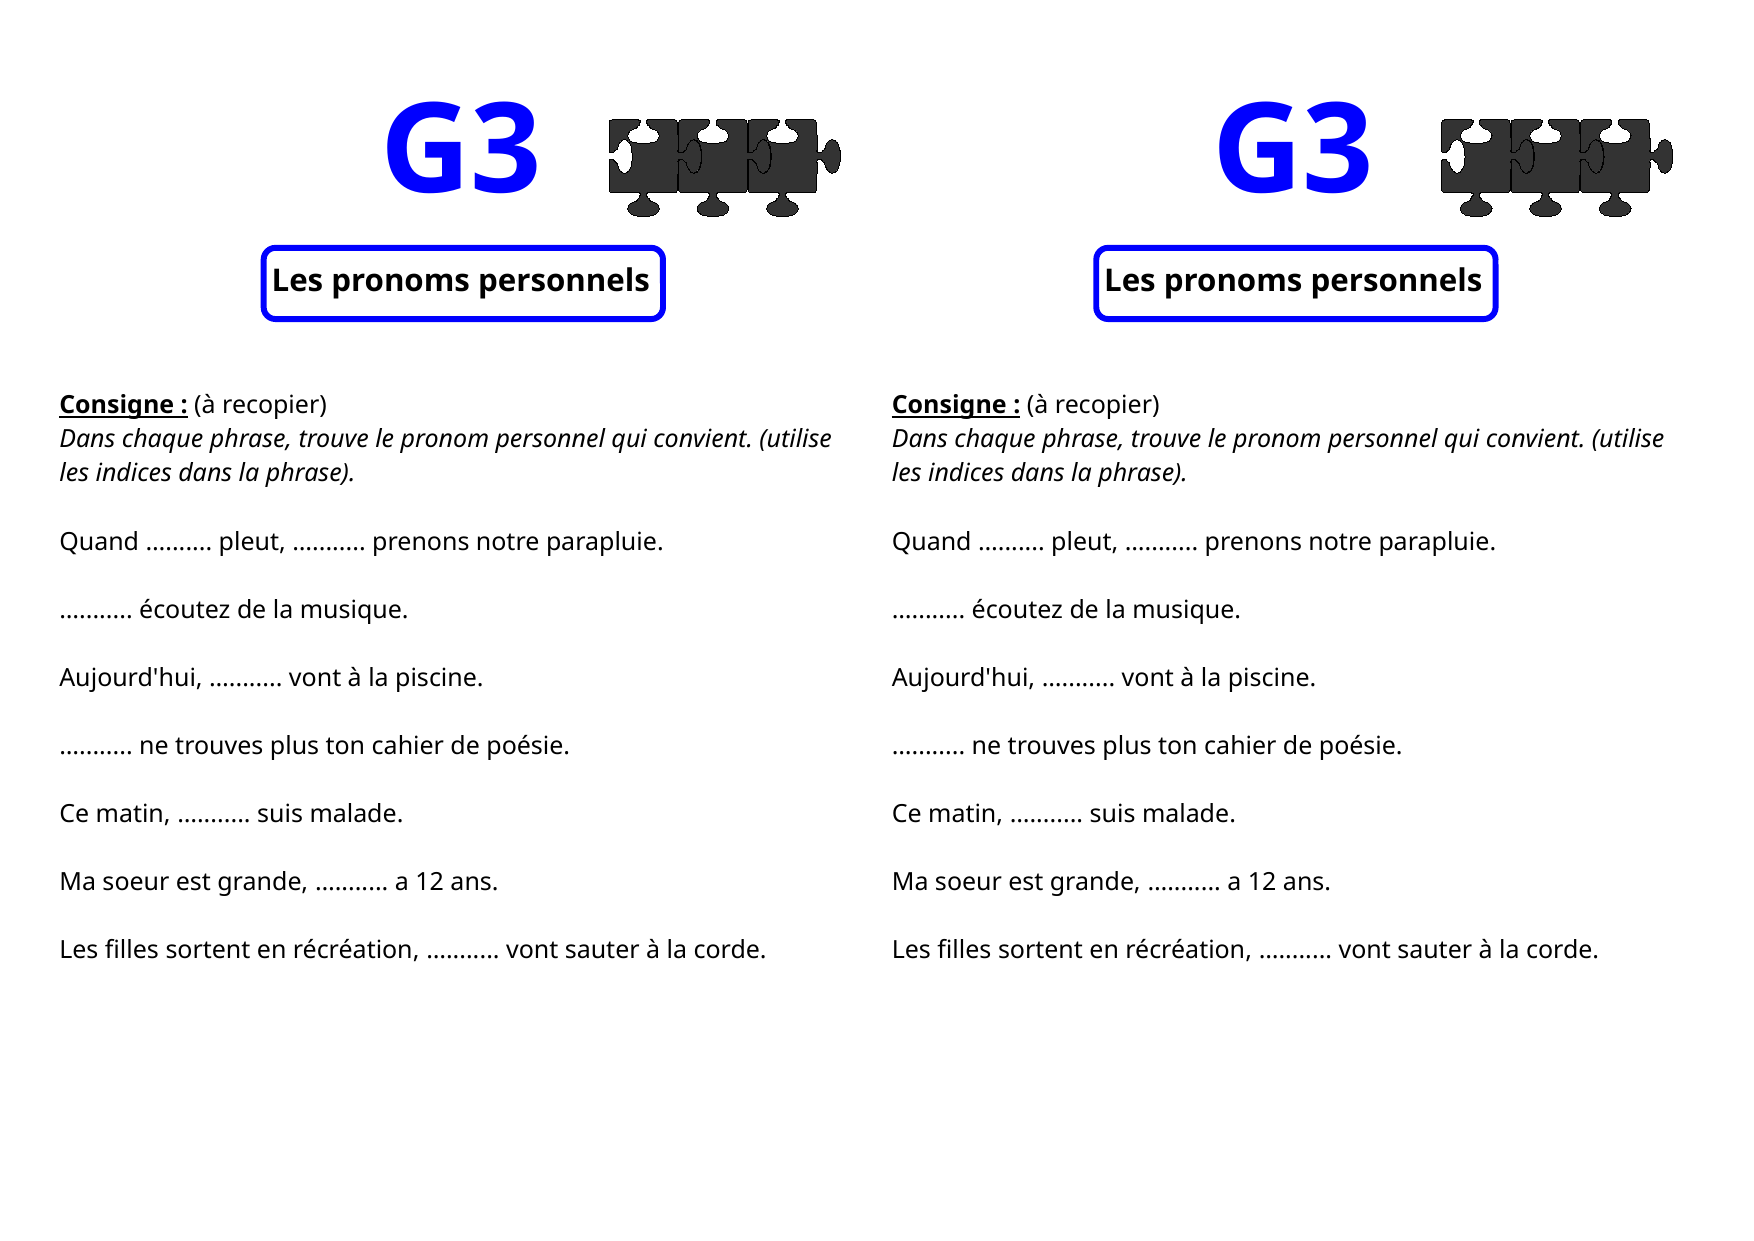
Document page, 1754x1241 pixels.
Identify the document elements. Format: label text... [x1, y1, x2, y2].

text [59, 258, 260, 301]
text Quand …....... pleut, …........ prenons notre parapluie. [892, 523, 1695, 557]
text Ce matin, …........ suis malade. [59, 762, 862, 830]
text …........ écoutez de la musique. [59, 557, 862, 625]
text Aujourd'hui, …........ vont à la piscine. [892, 625, 1695, 693]
text Dans chaque phrase, trouve le pronom personnel qui convient. (utilise les indices dans la phrase). [892, 421, 1695, 489]
text [666, 258, 862, 301]
text Quand …....... pleut, …........ prenons notre parapluie. [59, 523, 862, 557]
text [892, 258, 1093, 301]
text G3 [892, 59, 1695, 229]
text Les filles sortent en récréation, …........ vont sauter à la corde. [59, 898, 862, 966]
text Les pronoms personnels [267, 258, 660, 301]
text Consigne : (à recopier) [59, 387, 862, 421]
text Dans chaque phrase, trouve le pronom personnel qui convient. (utilise les indices dans la phrase). [59, 421, 862, 489]
text [1499, 258, 1695, 301]
text …........ ne trouves plus ton cahier de poésie. [892, 693, 1695, 762]
text Ma soeur est grande, …........ a 12 ans. [59, 830, 862, 898]
text Aujourd'hui, …........ vont à la piscine. [59, 625, 862, 693]
text Ce matin, …........ suis malade. [892, 762, 1695, 830]
text …........ écoutez de la musique. [892, 557, 1695, 625]
text Consigne : (à recopier) [892, 387, 1695, 421]
text Les filles sortent en récréation, …........ vont sauter à la corde. [892, 898, 1695, 966]
text G3 [59, 59, 862, 229]
text …........ ne trouves plus ton cahier de poésie. [59, 693, 862, 762]
text Les pronoms personnels [1100, 258, 1492, 301]
text Ma soeur est grande, …........ a 12 ans. [892, 830, 1695, 898]
